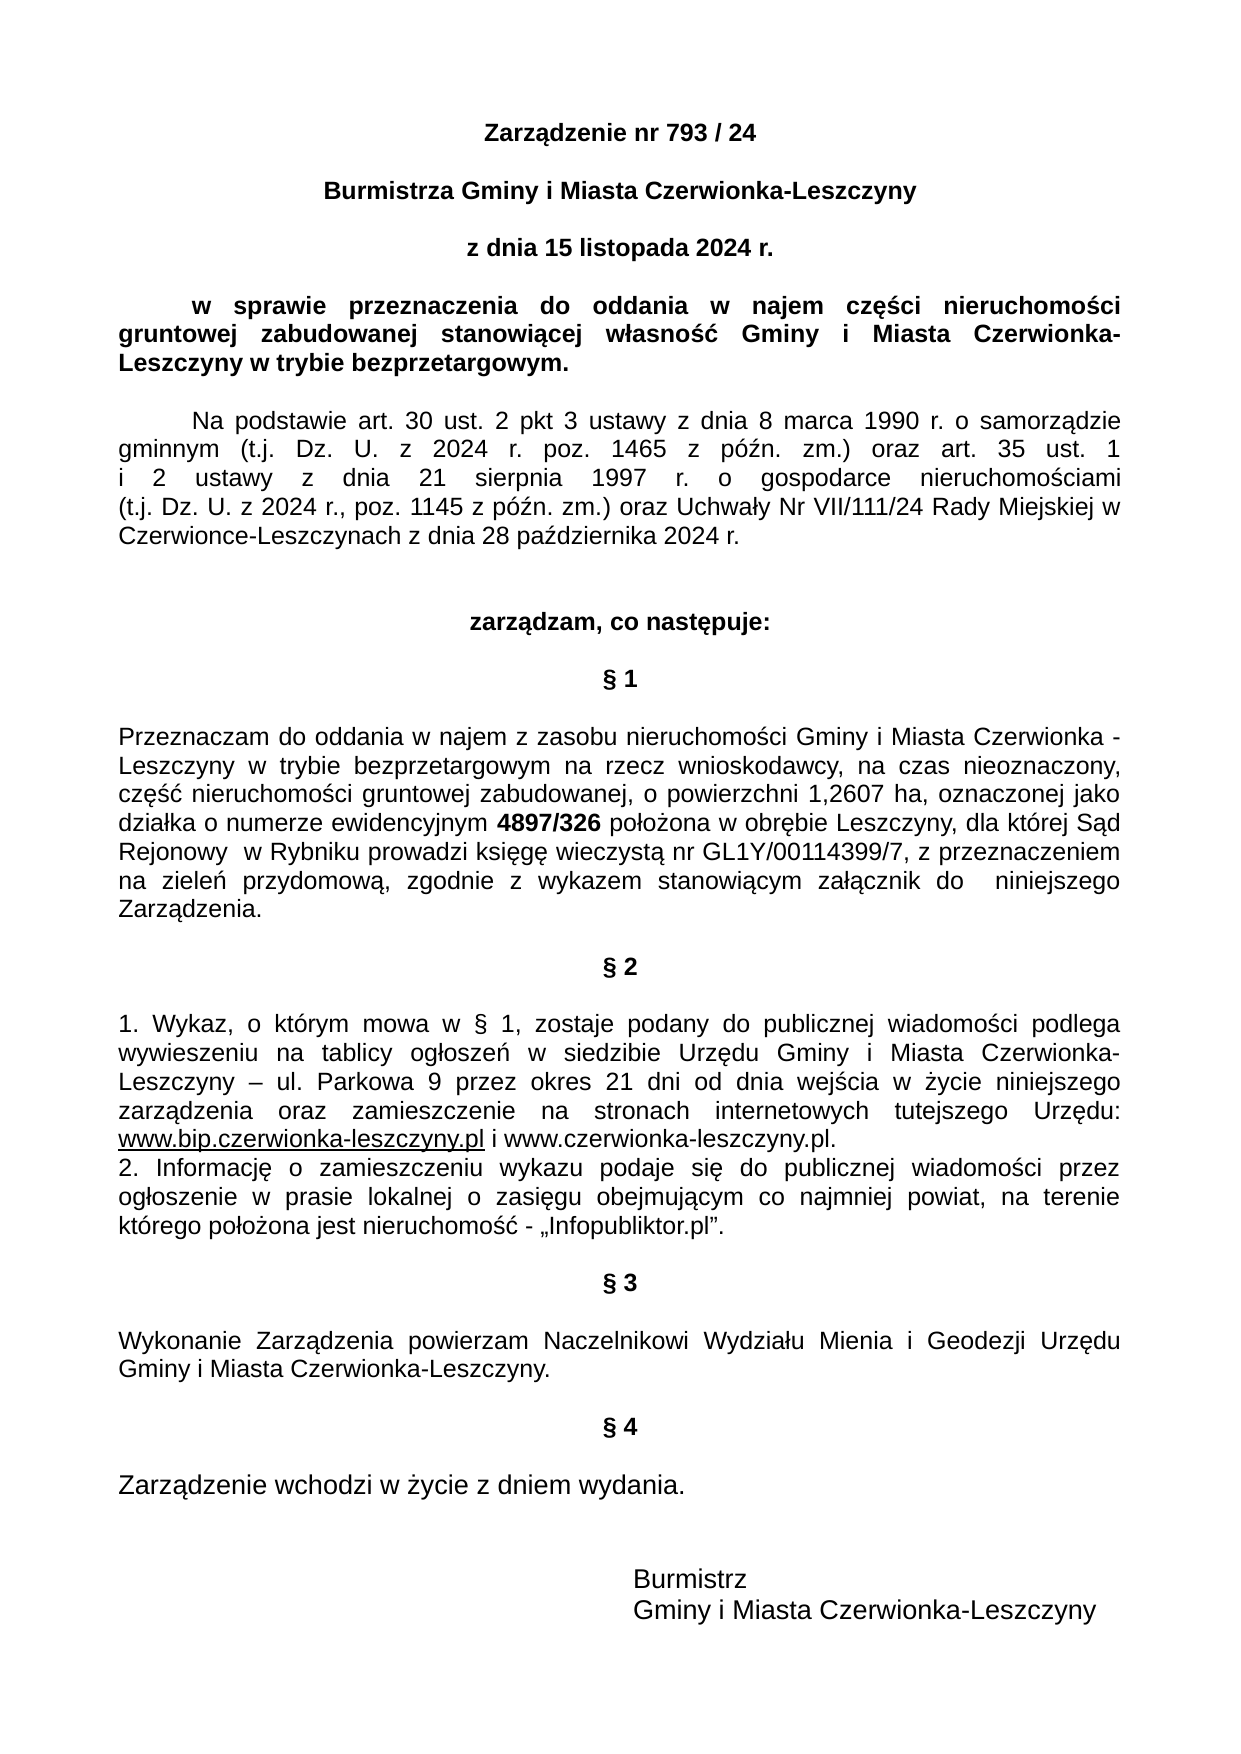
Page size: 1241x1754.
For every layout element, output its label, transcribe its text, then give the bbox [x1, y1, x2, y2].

text Zarządzenie nr 793 / 24 [118, 118, 1122, 147]
text § 1 [118, 664, 1122, 693]
text Wykonanie Zarządzenia powierzam Naczelnikowi Wydziału Mienia i Geodezji Urzędu Gminy i Miasta Czerwionka-Leszczyny. [118, 1326, 1122, 1383]
text w sprawie przeznaczenia do oddania w najem części nieruchomości gruntowej zabudowanej stanowiącej własność Gminy i Miasta Czerwionka-Leszczyny w trybie bezprzetargowym. [118, 291, 1122, 377]
text § 3 [118, 1268, 1122, 1297]
text zarządzam, co następuje: [118, 607, 1122, 636]
text 2. Informację o zamieszczeniu wykazu podaje się do publicznej wiadomości przez ogłoszenie w prasie lokalnej o zasięgu obejmującym co najmniej powiat, na terenie którego położona jest nieruchomość - „Infopubliktor.pl”. [118, 1153, 1122, 1239]
text Gminy i Miasta Czerwionka-Leszczyny [633, 1594, 1122, 1626]
text Burmistrza Gminy i Miasta Czerwionka-Leszczyny [118, 176, 1122, 204]
text z dnia 15 listopada 2024 r. [118, 233, 1122, 262]
text Zarządzenie wchodzi w życie z dniem wydania. [118, 1469, 1122, 1501]
text § 2 [118, 952, 1122, 981]
text Przeznaczam do oddania w najem z zasobu nieruchomości Gminy i Miasta Czerwionka - Leszczyny w trybie bezprzetargowym na rzecz wnioskodawcy, na czas nieoznaczony, część nieruchomości gruntowej zabudowanej, o powierzchni 1,2607 ha, oznaczonej jako działka o numerze ewidencyjnym 4897/326 położona w obrębie Leszczyny, dla której Sąd Rejonowy w Rybniku prowadzi księgę wieczystą nr GL1Y/00114399/7, z przeznaczeniem na zieleń przydomową, zgodnie z wykazem stanowiącym załącznik do niniejszego Zarządzenia. [118, 722, 1122, 923]
text Na podstawie art. 30 ust. 2 pkt 3 ustawy z dnia 8 marca 1990 r. o samorządzie gminnym (t.j. Dz. U. z 2024 r. poz. 1465 z późn. zm.) oraz art. 35 ust. 1 i 2 ustawy z dnia 21 sierpnia 1997 r. o gospodarce nieruchomościami (t.j. Dz. U. z 2024 r., poz. 1145 z późn. zm.) oraz Uchwały Nr VII/111/24 Rady Miejskiej w Czerwionce-Leszczynach z dnia 28 października 2024 r. [118, 406, 1122, 549]
text § 4 [118, 1412, 1122, 1441]
text 1. Wykaz, o którym mowa w § 1, zostaje podany do publicznej wiadomości podlega wywieszeniu na tablicy ogłoszeń w siedzibie Urzędu Gminy i Miasta Czerwionka-Leszczyny – ul. Parkowa 9 przez okres 21 dni od dnia wejścia w życie niniejszego zarządzenia oraz zamieszczenie na stronach internetowych tutejszego Urzędu: www.bip.czerwionka-leszczyny.pl i www.czerwionka-leszczyny.pl. [118, 1009, 1122, 1153]
text Burmistrz [559, 1563, 1122, 1594]
